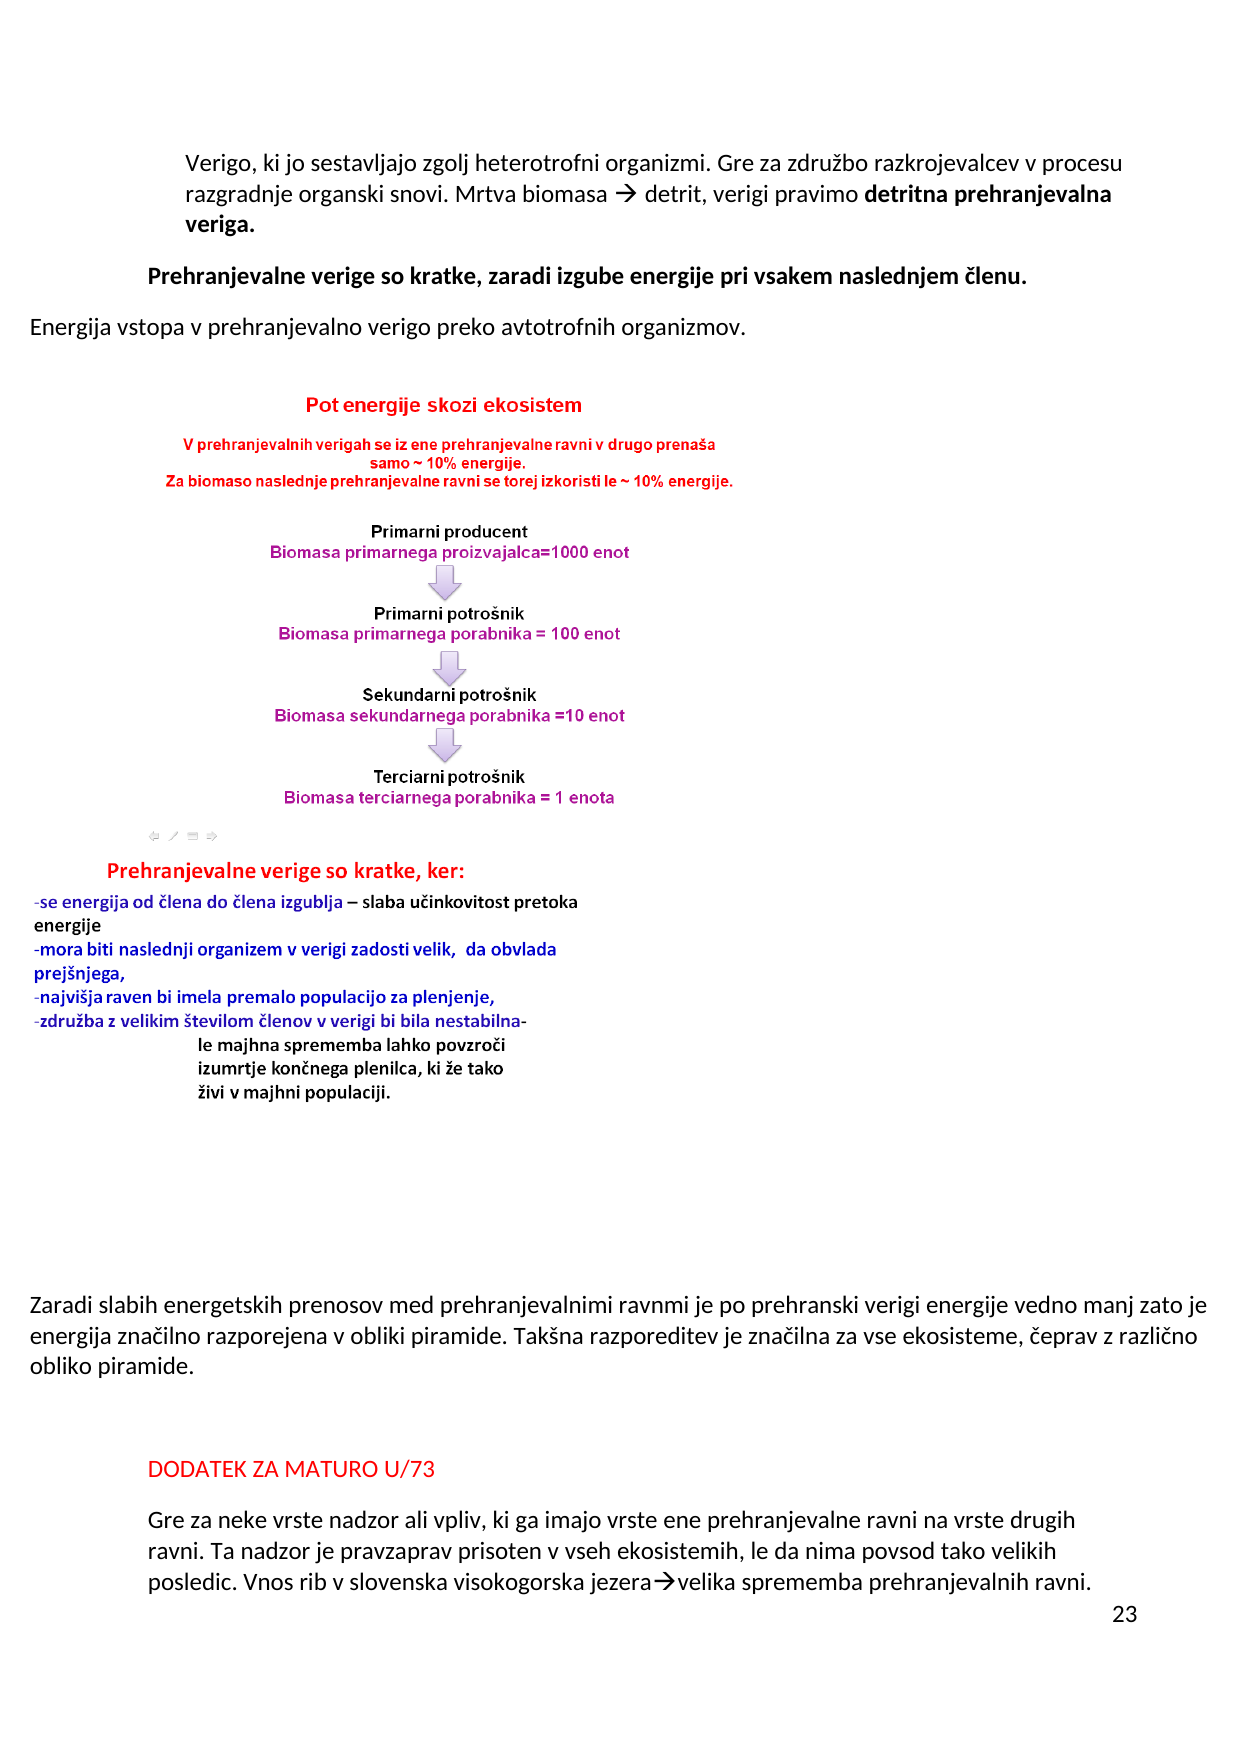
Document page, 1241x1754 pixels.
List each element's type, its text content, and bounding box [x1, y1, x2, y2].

text Energija vstopa v prehranjevalno verigo preko avtotrofnih organizmov. [29, 311, 1137, 342]
text Verigo, ki jo sestavljajo zgolj heterotrofni organizmi. Gre za združbo razkrojevalcev v procesu razgradnje organski snovi. Mrtva biomasa  detrit, verigi pravimo detritna prehranjevalna veriga. [185, 148, 1137, 239]
text DODATEK ZA MATURO U/73 [148, 1453, 1240, 1484]
text Prehranjevalne verige so kratke, zaradi izgube energije pri vsakem naslednjem členu. [148, 260, 1137, 291]
picture [147, 393, 748, 846]
text Zaradi slabih energetskih prenosov med prehranjevalnimi ravnmi je po prehranski verigi energije vedno manj zato je energija značilno razporejena v obliki piramide. Takšna razporeditev je značilna za vse ekosisteme, čeprav z različno obliko piramide. [29, 1289, 1240, 1381]
text Gre za neke vrste nadzor ali vpliv, ki ga imajo vrste ene prehranjevalne ravni na vrste drugih ravni. Ta nadzor je pravzaprav prisoten v vseh ekosistemih, le da nima povsod tako velikih posledic. Vnos rib v slovenska visokogorska jezeravelika sprememba prehranjevalnih ravni. [148, 1504, 1137, 1596]
picture [29, 855, 581, 1115]
